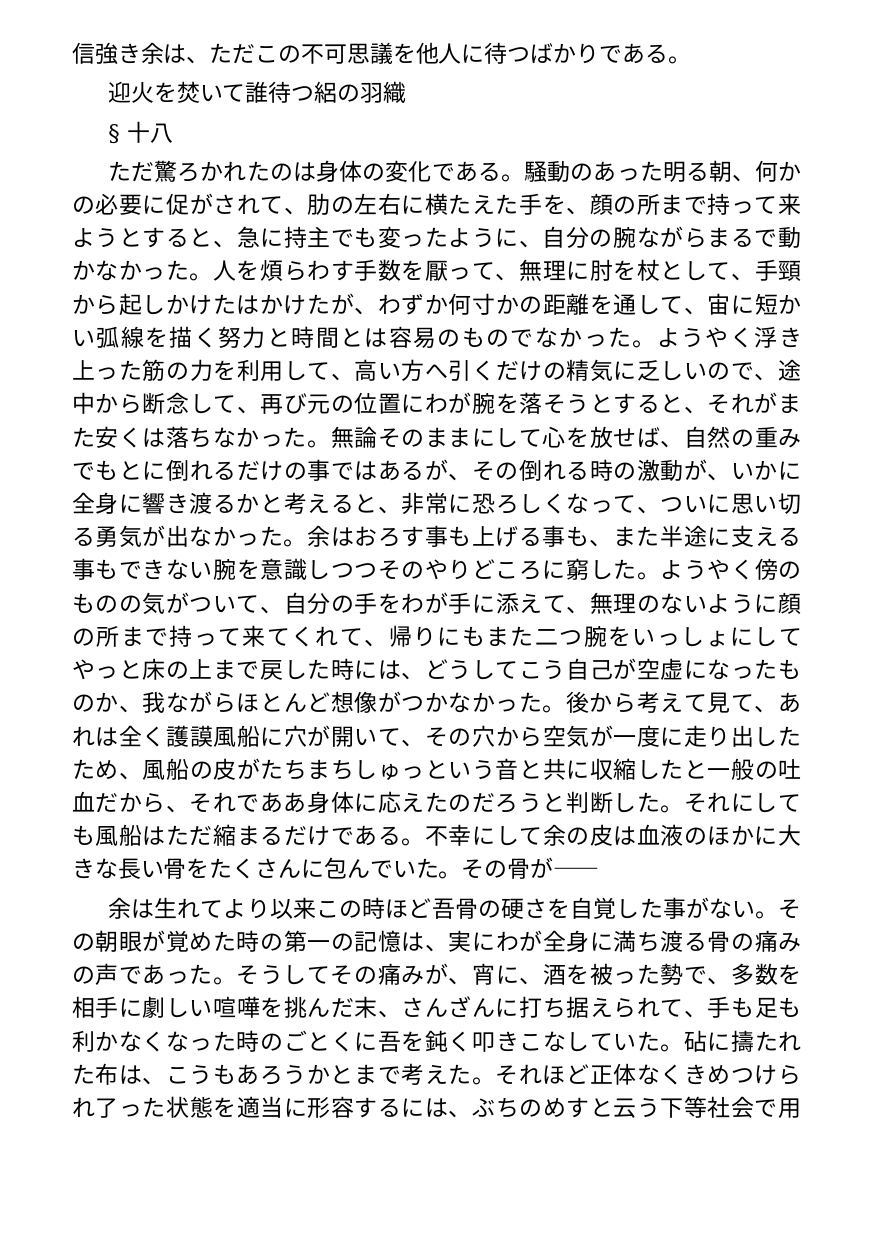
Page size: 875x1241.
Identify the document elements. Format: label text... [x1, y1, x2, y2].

text 余は生れてより以来この時ほど吾骨の硬さを自覚した事がない。その朝眼が覚めた時の第一の記憶は、実にわが全身に満ち渡る骨の痛みの声であった。そうしてその痛みが、宵に、酒を被った勢で、多数を相手に劇しい喧嘩を挑んだ末、さんざんに打ち据えられて、手も足も利かなくなった時のごとくに吾を鈍く叩きこなしていた。砧に擣たれた布は、こうもあろうかとまで考えた。それほど正体なくきめつけられ了った状態を適当に形容するには、ぶちのめすと云う下等社会で用 [72, 891, 802, 1123]
text 信強き余は、ただこの不可思議を他人に待つばかりである。 [72, 36, 802, 69]
text 迎火を焚いて誰待つ絽の羽織 [72, 75, 802, 108]
text ただ驚ろかれたのは身体の変化である。騒動のあった明る朝、何かの必要に促がされて、肋の左右に横たえた手を、顔の所まで持って来ようとすると、急に持主でも変ったように、自分の腕ながらまるで動かなかった。人を煩らわす手数を厭って、無理に肘を杖として、手頸から起しかけたはかけたが、わずか何寸かの距離を通して、宙に短かい弧線を描く努力と時間とは容易のものでなかった。ようやく浮き上った筋の力を利用して、高い方へ引くだけの精気に乏しいので、途中から断念して、再び元の位置にわが腕を落そうとすると、それがまた安くは落ちなかった。無論そのままにして心を放せば、自然の重みでもとに倒れるだけの事ではあるが、その倒れる時の激動が、いかに全身に響き渡るかと考えると、非常に恐ろしくなって、ついに思い切る勇気が出なかった。余はおろす事も上げる事も、また半途に支える事もできない腕を意識しつつそのやりどころに窮した。ようやく傍のものの気がついて、自分の手をわが手に添えて、無理のないように顔の所まで持って来てくれて、帰りにもまた二つ腕をいっしょにしてやっと床の上まで戻した時には、どうしてこう自己が空虚になったものか、我ながらほとんど想像がつかなかった。後から考えて見て、あれは全く護謨風船に穴が開いて、その穴から空気が一度に走り出したため、風船の皮がたちまちしゅっという音と共に収縮したと一般の吐血だから、それでああ身体に応えたのだろうと判断した。それにしても風船はただ縮まるだけである。不幸にして余の皮は血液のほかに大きな長い骨をたくさんに包んでいた。その骨が―― [72, 153, 802, 884]
text § 十八 [72, 114, 802, 148]
